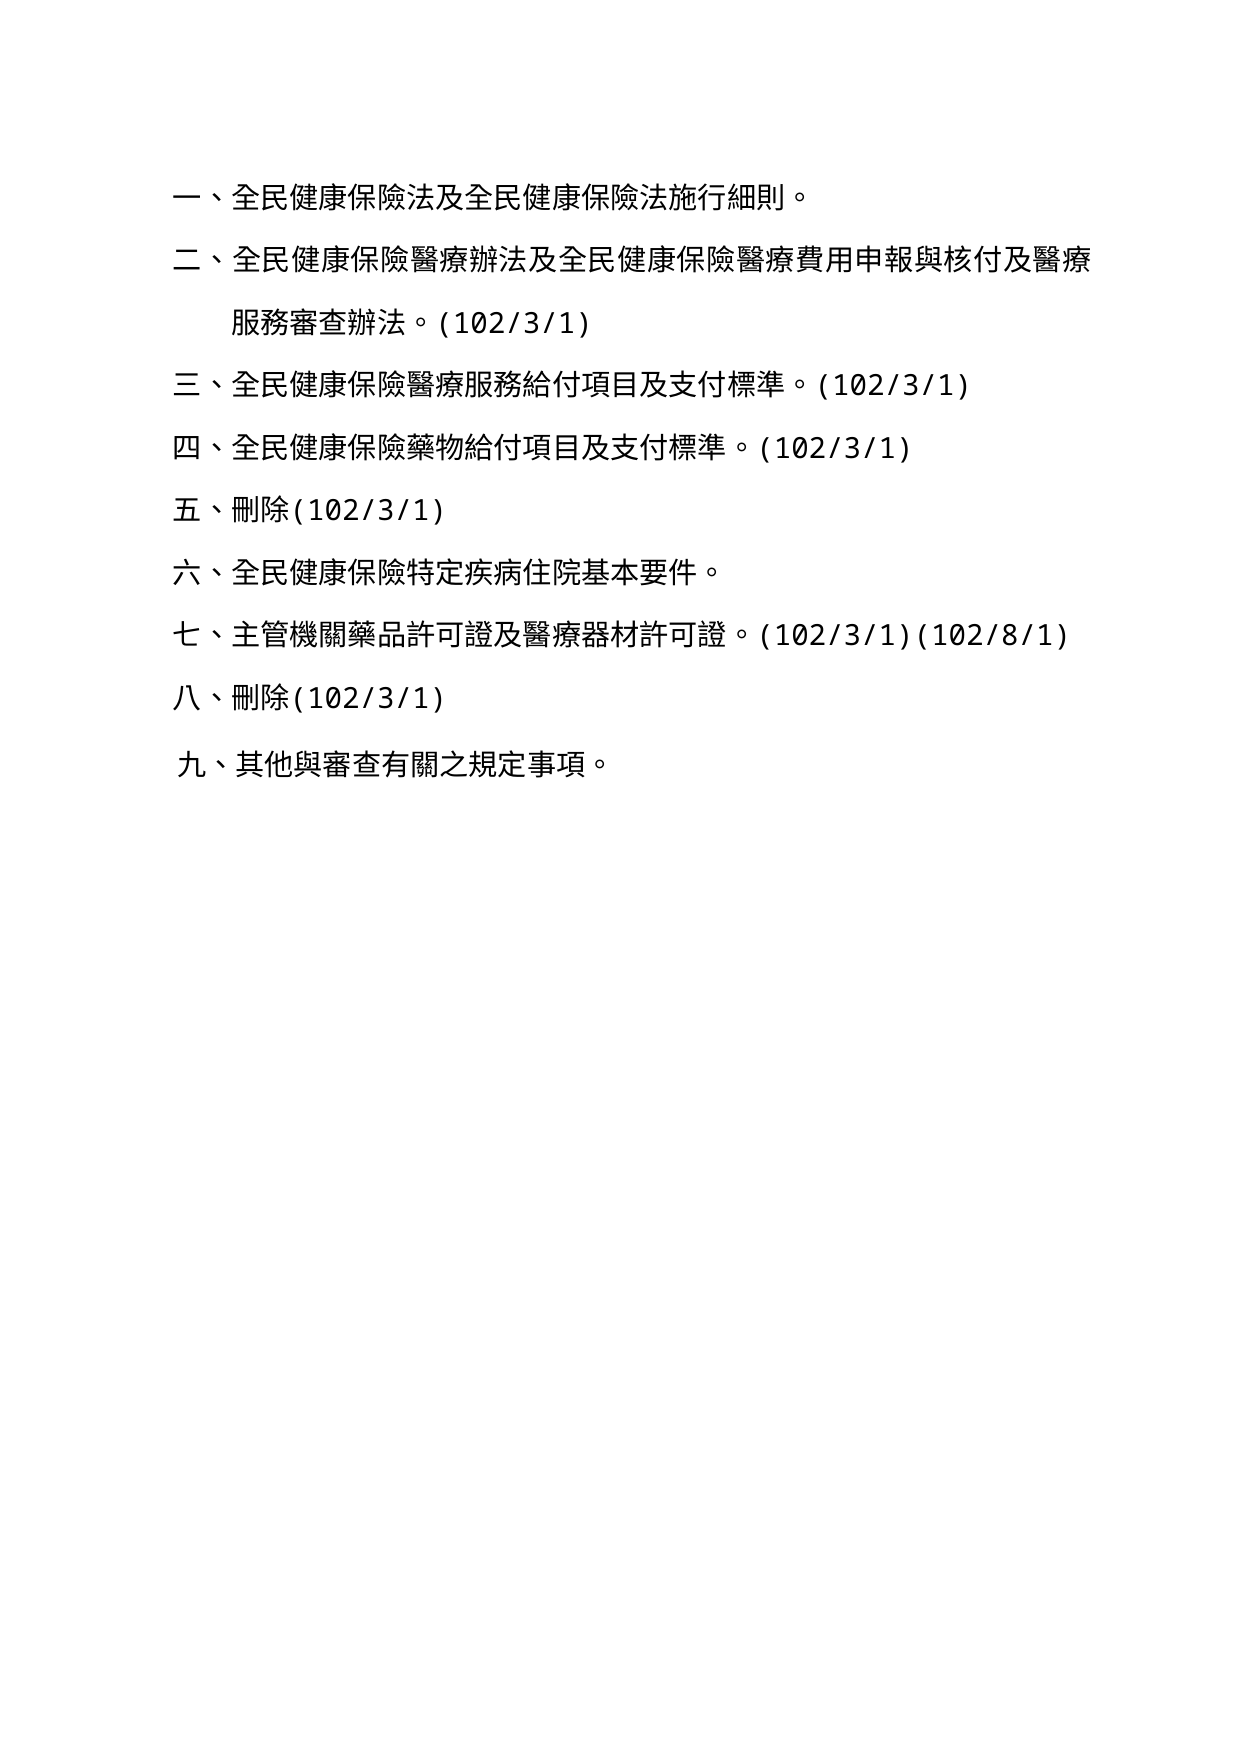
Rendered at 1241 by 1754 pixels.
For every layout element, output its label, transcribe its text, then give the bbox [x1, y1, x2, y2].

text 九、其他與審查有關之規定事項。 [148, 721, 1092, 783]
text 七、主管機關藥品許可證及醫療器材許可證。(102/3/1)(102/8/1) [173, 596, 1092, 658]
text 一、全民健康保險法及全民健康保險法施行細則。 [173, 158, 1092, 221]
text 二、全民健康保險醫療辦法及全民健康保險醫療費用申報與核付及醫療服務審查辦法。(102/3/1) [173, 221, 1092, 346]
text 八、刪除(102/3/1) [173, 658, 1092, 721]
text 三、全民健康保險醫療服務給付項目及支付標準。(102/3/1) [173, 346, 1092, 408]
text 四、全民健康保險藥物給付項目及支付標準。(102/3/1) [173, 408, 1092, 471]
text 五、刪除(102/3/1) [173, 471, 1092, 533]
text 六、全民健康保險特定疾病住院基本要件。 [173, 533, 1092, 596]
